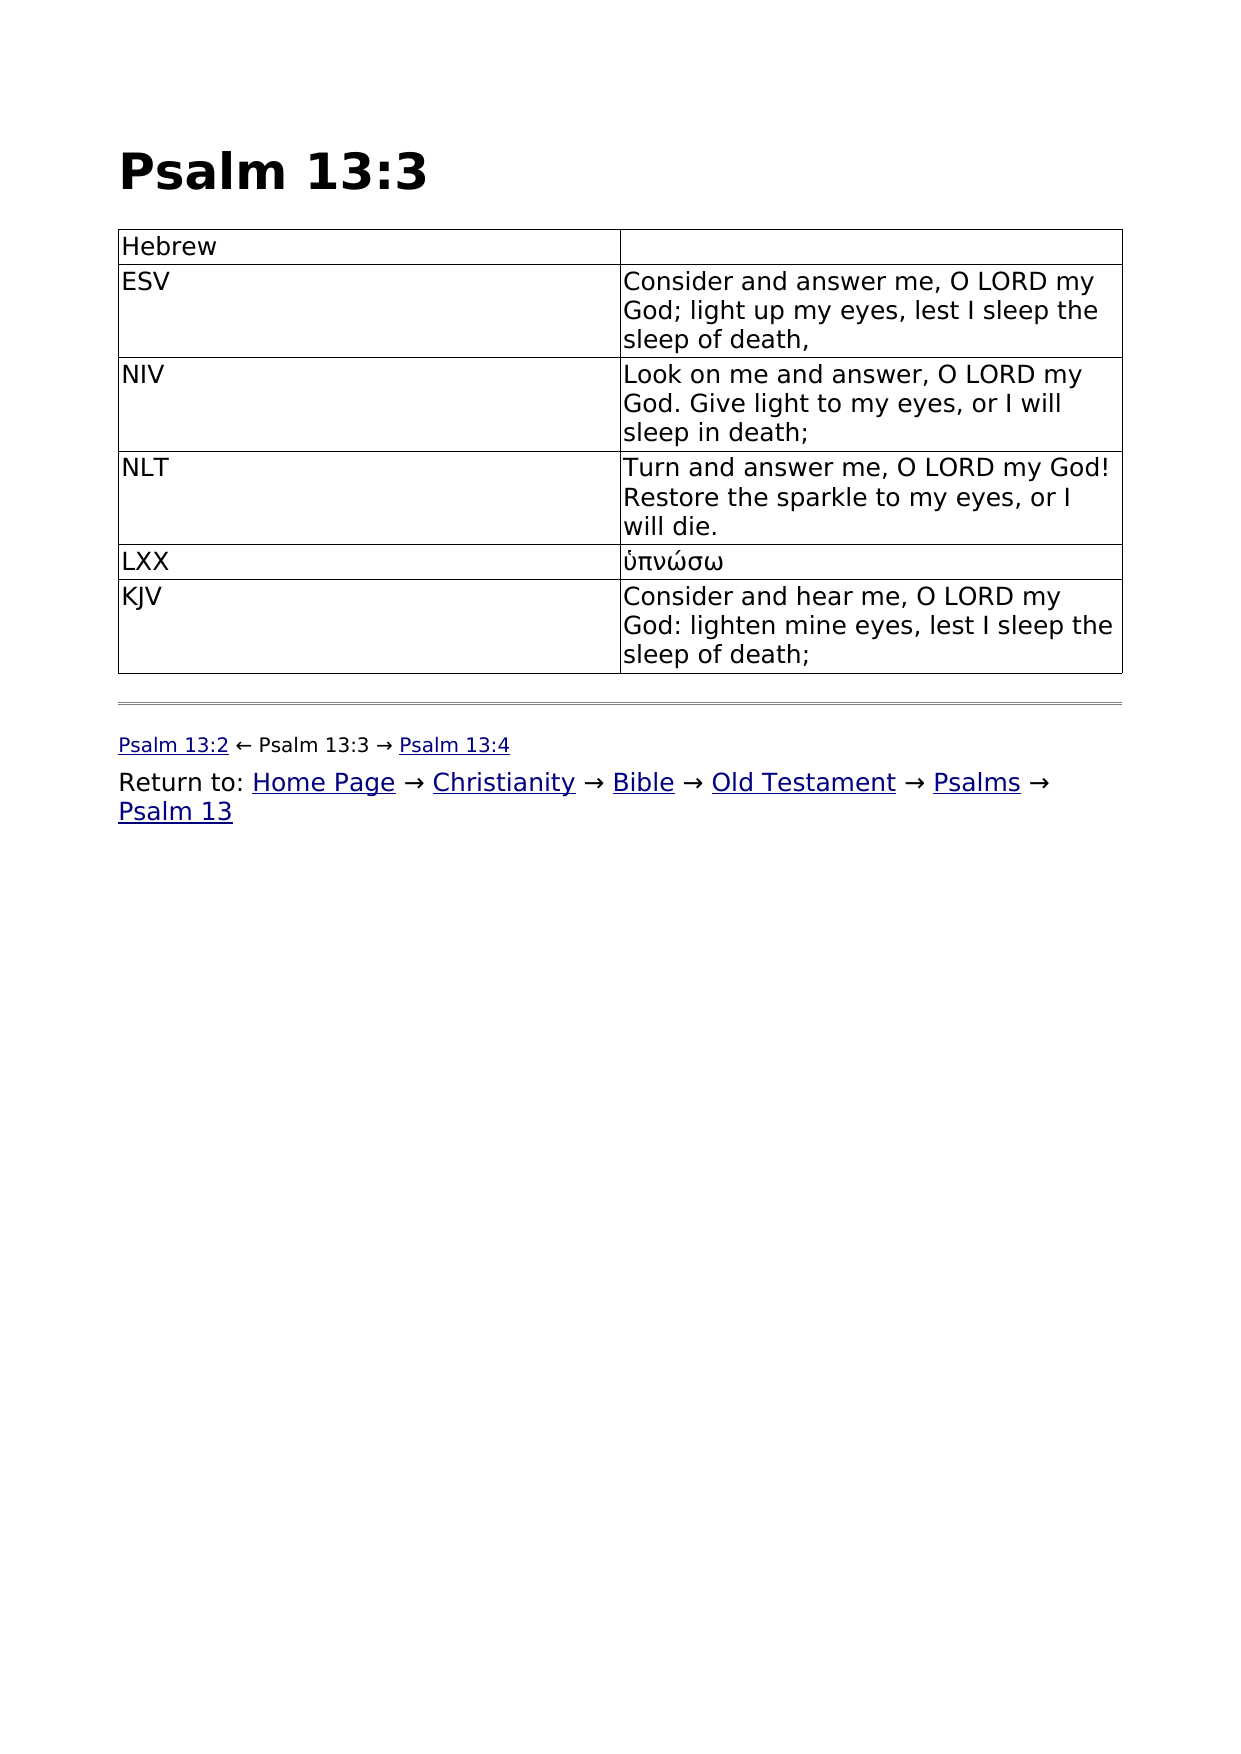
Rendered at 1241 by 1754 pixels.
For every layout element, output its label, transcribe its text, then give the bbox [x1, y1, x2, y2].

table_cell KJV [119, 580, 620, 673]
table_cell Consider and answer me, O LORD my God; light up my eyes, lest I sleep the sleep of death, [621, 265, 1122, 357]
table_cell Consider and hear me, O LORD my God: lighten mine eyes, lest I sleep the sleep of death; [621, 580, 1122, 673]
table_header [621, 230, 1122, 264]
text Psalm 13:2 ← Psalm 13:3 → Psalm 13:4 [118, 734, 1122, 768]
table_cell LXX [119, 545, 620, 579]
table_cell ὑπνώσω [621, 545, 1122, 579]
text Return to: Home Page → Christianity → Bible → Old Testament → Psalms → Psalm 13 [118, 768, 1122, 826]
table_cell NLT [119, 452, 620, 544]
subtitle Psalm 13:3 [118, 143, 1122, 201]
table_cell Turn and answer me, O LORD my God! Restore the sparkle to my eyes, or I will die. [621, 452, 1122, 544]
table_header Hebrew [119, 230, 620, 264]
table_cell Look on me and answer, O LORD my God. Give light to my eyes, or I will sleep in death; [621, 358, 1122, 451]
table_cell ESV [119, 265, 620, 357]
table_cell NIV [119, 358, 620, 451]
